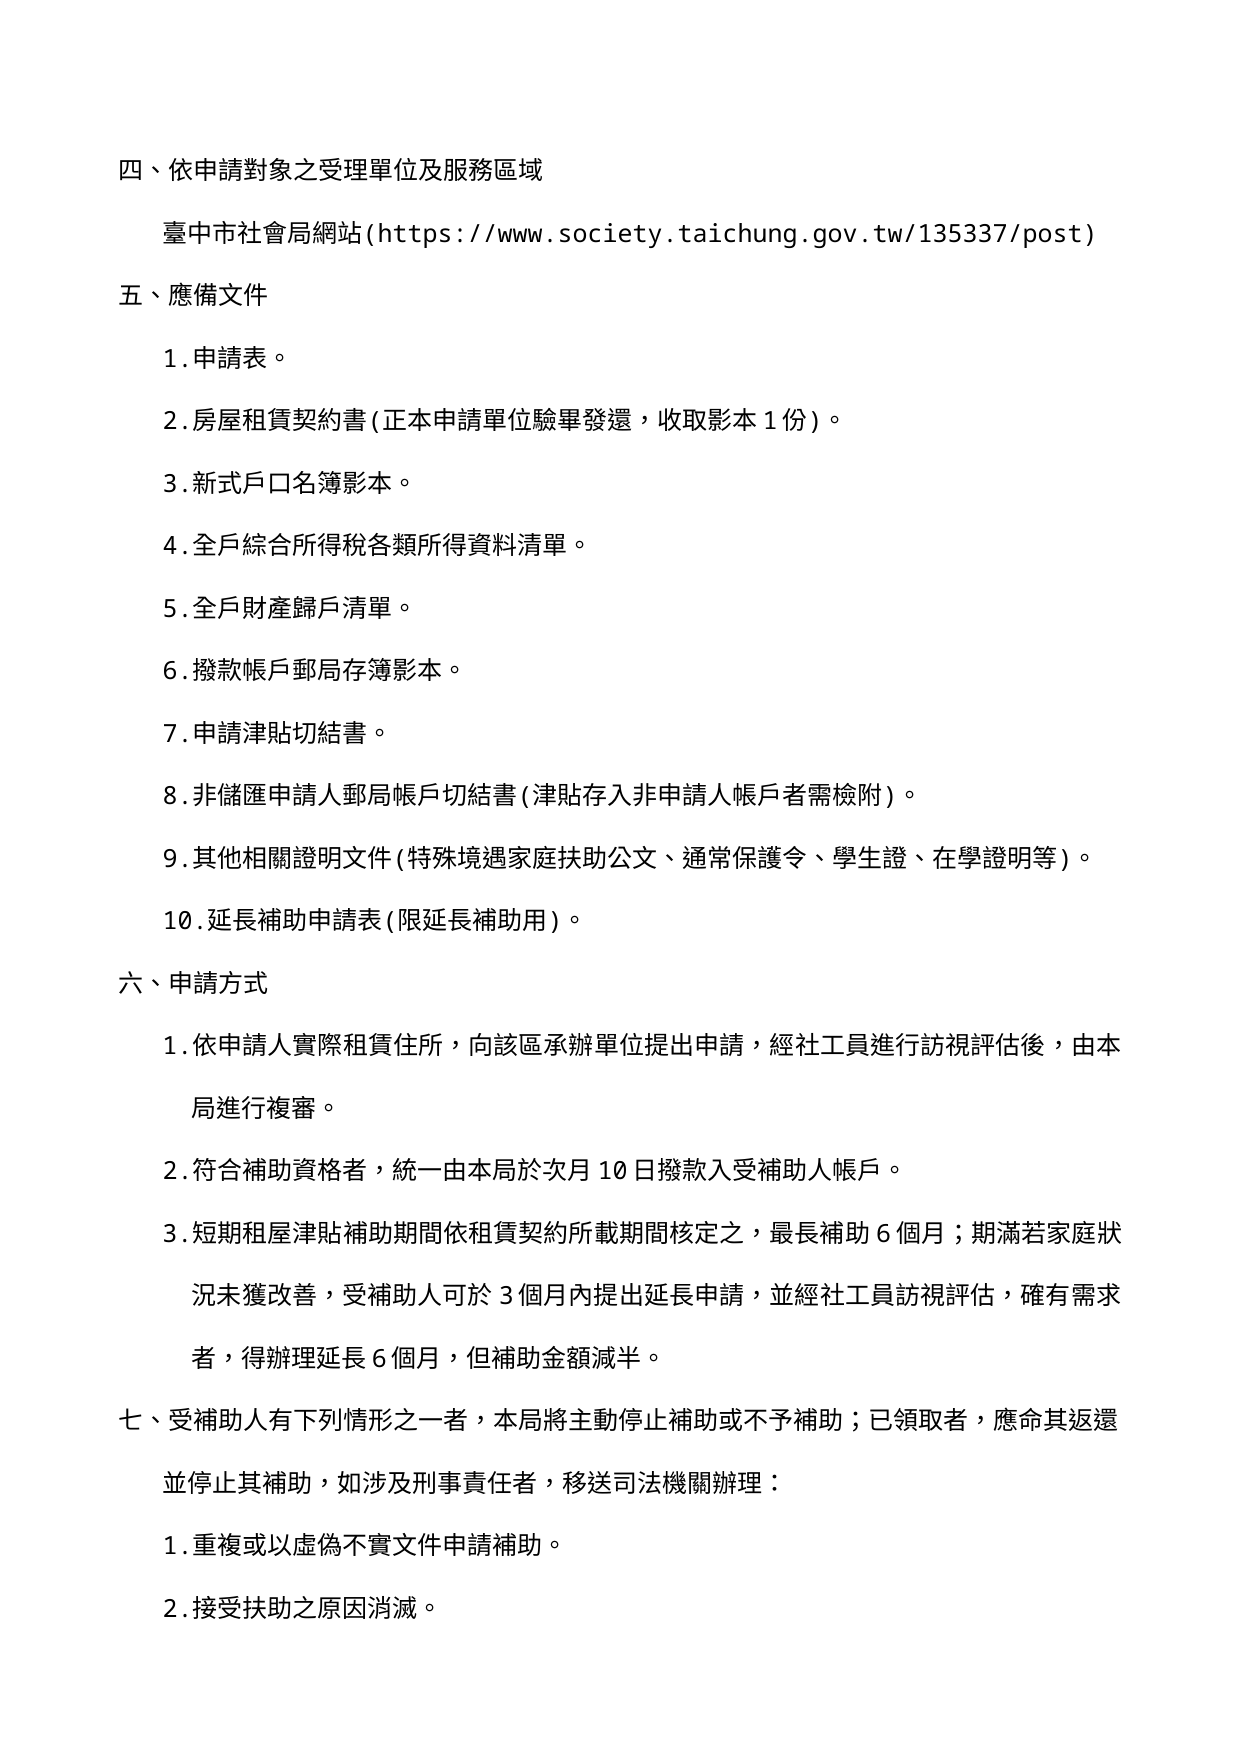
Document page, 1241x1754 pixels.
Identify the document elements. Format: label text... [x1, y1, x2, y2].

text 四、依申請對象之受理單位及服務區域 [118, 127, 1122, 189]
text 1.申請表。 [162, 314, 1122, 377]
text 4.全戶綜合所得稅各類所得資料清單。 [162, 502, 1122, 564]
text 五、應備文件 [118, 252, 1122, 314]
text 2.接受扶助之原因消滅。 [162, 1564, 1122, 1627]
text 10.延長補助申請表(限延長補助用)。 [162, 877, 1122, 939]
text 7.申請津貼切結書。 [162, 689, 1122, 752]
text 六、申請方式 [118, 939, 1122, 1002]
text 臺中市社會局網站(https://www.society.taichung.gov.tw/135337/post) [162, 189, 1122, 252]
text 3.短期租屋津貼補助期間依租賃契約所載期間核定之，最長補助6個月；期滿若家庭狀況未獲改善，受補助人可於3個月內提出延長申請，並經社工員訪視評估，確有需求者，得辦理延長6個月，但補助金額減半。 [162, 1189, 1122, 1377]
text 5.全戶財產歸戶清單。 [162, 564, 1122, 627]
text 七、受補助人有下列情形之一者，本局將主動停止補助或不予補助；已領取者，應命其返還並停止其補助，如涉及刑事責任者，移送司法機關辦理： [118, 1377, 1122, 1502]
text 2.房屋租賃契約書(正本申請單位驗畢發還，收取影本1份)。 [162, 377, 1122, 439]
text 1.依申請人實際租賃住所，向該區承辦單位提出申請，經社工員進行訪視評估後，由本局進行複審。 [162, 1002, 1122, 1127]
text 2.符合補助資格者，統一由本局於次月10日撥款入受補助人帳戶。 [162, 1127, 1122, 1189]
text 3.新式戶口名簿影本。 [162, 439, 1122, 502]
text 1.重複或以虛偽不實文件申請補助。 [162, 1502, 1122, 1564]
text 8.非儲匯申請人郵局帳戶切結書(津貼存入非申請人帳戶者需檢附)。 [162, 752, 1122, 814]
text 9.其他相關證明文件(特殊境遇家庭扶助公文、通常保護令、學生證、在學證明等)。 [162, 814, 1122, 877]
text 6.撥款帳戶郵局存簿影本。 [162, 627, 1122, 689]
